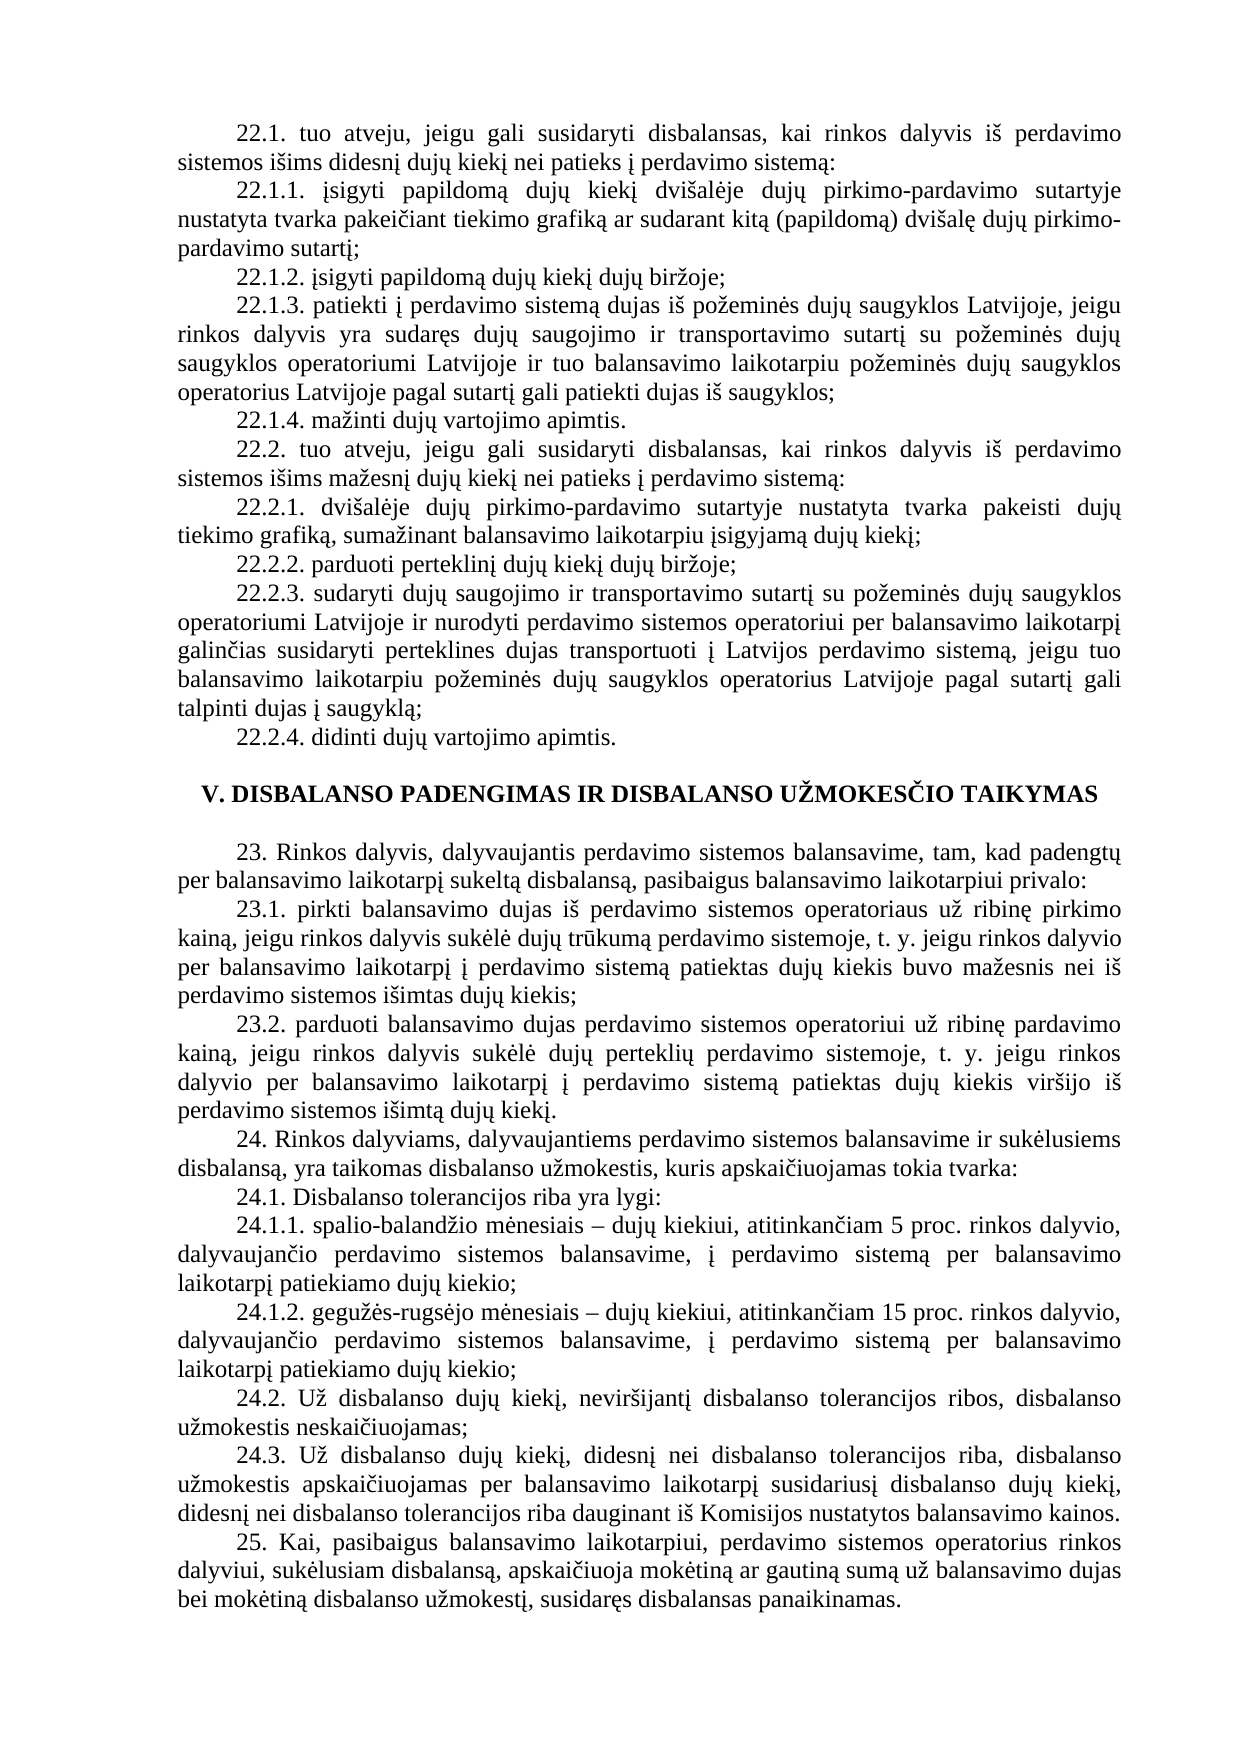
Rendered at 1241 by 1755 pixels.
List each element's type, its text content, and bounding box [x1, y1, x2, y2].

text 22.2.3. sudaryti dujų saugojimo ir transportavimo sutartį su požeminės dujų saugyklos operatoriumi Latvijoje ir nurodyti perdavimo sistemos operatoriui per balansavimo laikotarpį galinčias susidaryti perteklines dujas transportuoti į Latvijos perdavimo sistemą, jeigu tuo balansavimo laikotarpiu požeminės dujų saugyklos operatorius Latvijoje pagal sutartį gali talpinti dujas į saugyklą; [177, 578, 1122, 722]
text 22.1.3. patiekti į perdavimo sistemą dujas iš požeminės dujų saugyklos Latvijoje, jeigu rinkos dalyvis yra sudaręs dujų saugojimo ir transportavimo sutartį su požeminės dujų saugyklos operatoriumi Latvijoje ir tuo balansavimo laikotarpiu požeminės dujų saugyklos operatorius Latvijoje pagal sutartį gali patiekti dujas iš saugyklos; [177, 291, 1122, 406]
text 22.1.4. mažinti dujų vartojimo apimtis. [177, 406, 1122, 434]
text V. DISBALANSO PADENGIMAS IR DISBALANSO UŽMOKESČIO TAIKYMAS [177, 779, 1122, 808]
text 22.1.2. įsigyti papildomą dujų kiekį dujų biržoje; [177, 262, 1122, 291]
text 24.1.1. spalio-balandžio mėnesiais – dujų kiekiui, atitinkančiam 5 proc. rinkos dalyvio, dalyvaujančio perdavimo sistemos balansavime, į perdavimo sistemą per balansavimo laikotarpį patiekiamo dujų kiekio; [177, 1211, 1122, 1297]
text 22.1.1. įsigyti papildomą dujų kiekį dvišalėje dujų pirkimo-pardavimo sutartyje nustatyta tvarka pakeičiant tiekimo grafiką ar sudarant kitą (papildomą) dvišalę dujų pirkimo-pardavimo sutartį; [177, 176, 1122, 262]
text 22.2. tuo atveju, jeigu gali susidaryti disbalansas, kai rinkos dalyvis iš perdavimo sistemos išims mažesnį dujų kiekį nei patieks į perdavimo sistemą: [177, 434, 1122, 492]
text 24. Rinkos dalyviams, dalyvaujantiems perdavimo sistemos balansavime ir sukėlusiems disbalansą, yra taikomas disbalanso užmokestis, kuris apskaičiuojamas tokia tvarka: [177, 1124, 1122, 1182]
text 24.1. Disbalanso tolerancijos riba yra lygi: [177, 1182, 1122, 1211]
text 23.2. parduoti balansavimo dujas perdavimo sistemos operatoriui už ribinę pardavimo kainą, jeigu rinkos dalyvis sukėlė dujų perteklių perdavimo sistemoje, t. y. jeigu rinkos dalyvio per balansavimo laikotarpį į perdavimo sistemą patiektas dujų kiekis viršijo iš perdavimo sistemos išimtą dujų kiekį. [177, 1009, 1122, 1124]
text 24.1.2. gegužės-rugsėjo mėnesiais – dujų kiekiui, atitinkančiam 15 proc. rinkos dalyvio, dalyvaujančio perdavimo sistemos balansavime, į perdavimo sistemą per balansavimo laikotarpį patiekiamo dujų kiekio; [177, 1297, 1122, 1383]
text 22.2.1. dvišalėje dujų pirkimo-pardavimo sutartyje nustatyta tvarka pakeisti dujų tiekimo grafiką, sumažinant balansavimo laikotarpiu įsigyjamą dujų kiekį; [177, 492, 1122, 549]
text 23. Rinkos dalyvis, dalyvaujantis perdavimo sistemos balansavime, tam, kad padengtų per balansavimo laikotarpį sukeltą disbalansą, pasibaigus balansavimo laikotarpiui privalo: [177, 837, 1122, 894]
text 24.2. Už disbalanso dujų kiekį, neviršijantį disbalanso tolerancijos ribos, disbalanso užmokestis neskaičiuojamas; [177, 1383, 1122, 1441]
text 22.2.4. didinti dujų vartojimo apimtis. [177, 722, 1122, 751]
text 25. Kai, pasibaigus balansavimo laikotarpiui, perdavimo sistemos operatorius rinkos dalyviui, sukėlusiam disbalansą, apskaičiuoja mokėtiną ar gautiną sumą už balansavimo dujas bei mokėtiną disbalanso užmokestį, susidaręs disbalansas panaikinamas. [177, 1527, 1122, 1613]
text 23.1. pirkti balansavimo dujas iš perdavimo sistemos operatoriaus už ribinę pirkimo kainą, jeigu rinkos dalyvis sukėlė dujų trūkumą perdavimo sistemoje, t. y. jeigu rinkos dalyvio per balansavimo laikotarpį į perdavimo sistemą patiektas dujų kiekis buvo mažesnis nei iš perdavimo sistemos išimtas dujų kiekis; [177, 894, 1122, 1009]
text 24.3. Už disbalanso dujų kiekį, didesnį nei disbalanso tolerancijos riba, disbalanso užmokestis apskaičiuojamas per balansavimo laikotarpį susidariusį disbalanso dujų kiekį, didesnį nei disbalanso tolerancijos riba dauginant iš Komisijos nustatytos balansavimo kainos. [177, 1441, 1122, 1527]
text 22.1. tuo atveju, jeigu gali susidaryti disbalansas, kai rinkos dalyvis iš perdavimo sistemos išims didesnį dujų kiekį nei patieks į perdavimo sistemą: [177, 118, 1122, 176]
text 22.2.2. parduoti perteklinį dujų kiekį dujų biržoje; [177, 549, 1122, 578]
